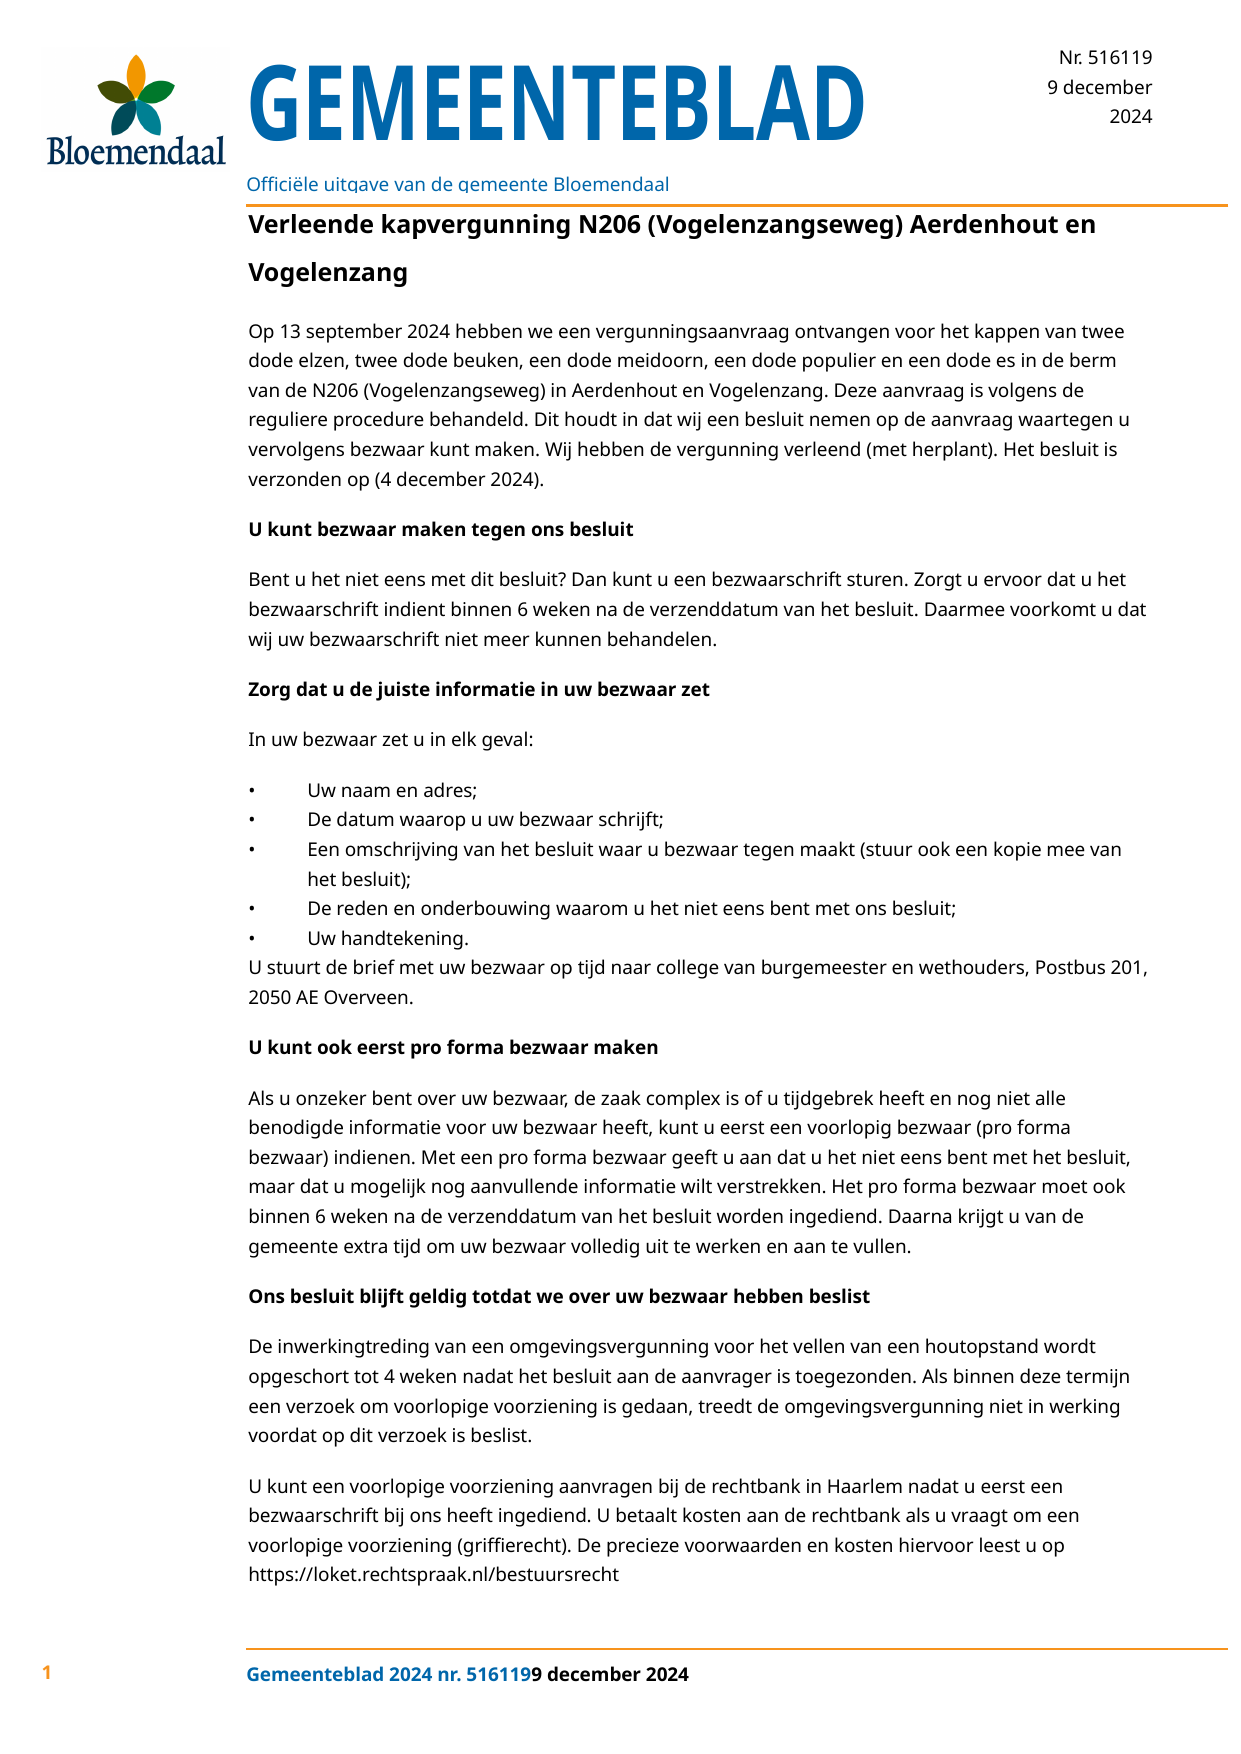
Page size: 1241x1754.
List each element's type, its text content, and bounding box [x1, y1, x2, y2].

text In uw bezwaar zet u in elk geval: [248, 727, 1152, 752]
list Uw naam en adres; [248, 777, 1152, 803]
list De datum waarop u uw bezwaar schrijft; [248, 807, 1152, 832]
list Een omschrijving van het besluit waar u bezwaar tegen maakt (stuur ook een kopie mee van het besluit); [248, 836, 1152, 892]
text Bent u het niet eens met dit besluit? Dan kunt u een bezwaarschrift sturen. Zorgt u ervoor dat u het bezwaarschrift indient binnen 6 weken na de verzenddatum van het besluit. Daarmee voorkomt u dat wij uw bezwaarschrift niet meer kunnen behandelen. [248, 567, 1152, 652]
text U stuurt de brief met uw bezwaar op tijd naar college van burgemeester en wethouders, Postbus 201, 2050 AE Overveen. [248, 954, 1152, 1010]
list Uw handtekening. [248, 925, 1152, 951]
text U kunt ook eerst pro forma bezwaar maken [248, 1034, 1152, 1060]
text De inwerkingtreding van een omgevingsvergunning voor het vellen van een houtopstand wordt opgeschort tot 4 weken nadat het besluit aan de aanvrager is toegezonden. Als binnen deze termijn een verzoek om voorlopige voorziening is gedaan, treedt de omgevingsvergunning niet in werking voordat op dit verzoek is beslist. [248, 1334, 1152, 1448]
text Op 13 september 2024 hebben we een vergunningsaanvraag ontvangen voor het kappen van twee dode elzen, twee dode beuken, een dode meidoorn, een dode populier en een dode es in de berm van de N206 (Vogelenzangseweg) in Aerdenhout en Vogelenzang. Deze aanvraag is volgens de reguliere procedure behandeld. Dit houdt in dat wij een besluit nemen op de aanvraag waartegen u vervolgens bezwaar kunt maken. Wij hebben de vergunning verleend (met herplant). Het besluit is verzonden op (4 december 2024). [248, 318, 1152, 492]
text U kunt bezwaar maken tegen ons besluit [248, 516, 1152, 542]
list De reden en onderbouwing waarom u het niet eens bent met ons besluit; [248, 895, 1152, 921]
text Als u onzeker bent over uw bezwaar, de zaak complex is of u tijdgebrek heeft en nog niet alle benodigde informatie voor uw bezwaar heeft, kunt u eerst een voorlopig bezwaar (pro forma bezwaar) indienen. Met een pro forma bezwaar geeft u aan dat u het niet eens bent met het besluit, maar dat u mogelijk nog aanvullende informatie wilt verstrekken. Het pro forma bezwaar moet ook binnen 6 weken na de verzenddatum van het besluit worden ingediend. Daarna krijgt u van de gemeente extra tijd om uw bezwaar volledig uit te werken en aan te vullen. [248, 1085, 1152, 1259]
text U kunt een voorlopige voorziening aanvragen bij de rechtbank in Haarlem nadat u eerst een bezwaarschrift bij ons heeft ingediend. U betaalt kosten aan de rechtbank als u vraagt om een voorlopige voorziening (griffierecht). De precieze voorwaarden en kosten hiervoor leest u op https://loket.rechtspraak.nl/bestuursrecht [248, 1473, 1152, 1587]
picture [41, 47, 231, 172]
text Zorg dat u de juiste informatie in uw bezwaar zet [248, 676, 1152, 702]
text Verleende kapvergunning N206 (Vogelenzangseweg) Aerdenhout en Vogelenzang [248, 207, 1152, 288]
text Ons besluit blijft geldig totdat we over uw bezwaar hebben beslist [248, 1283, 1152, 1309]
